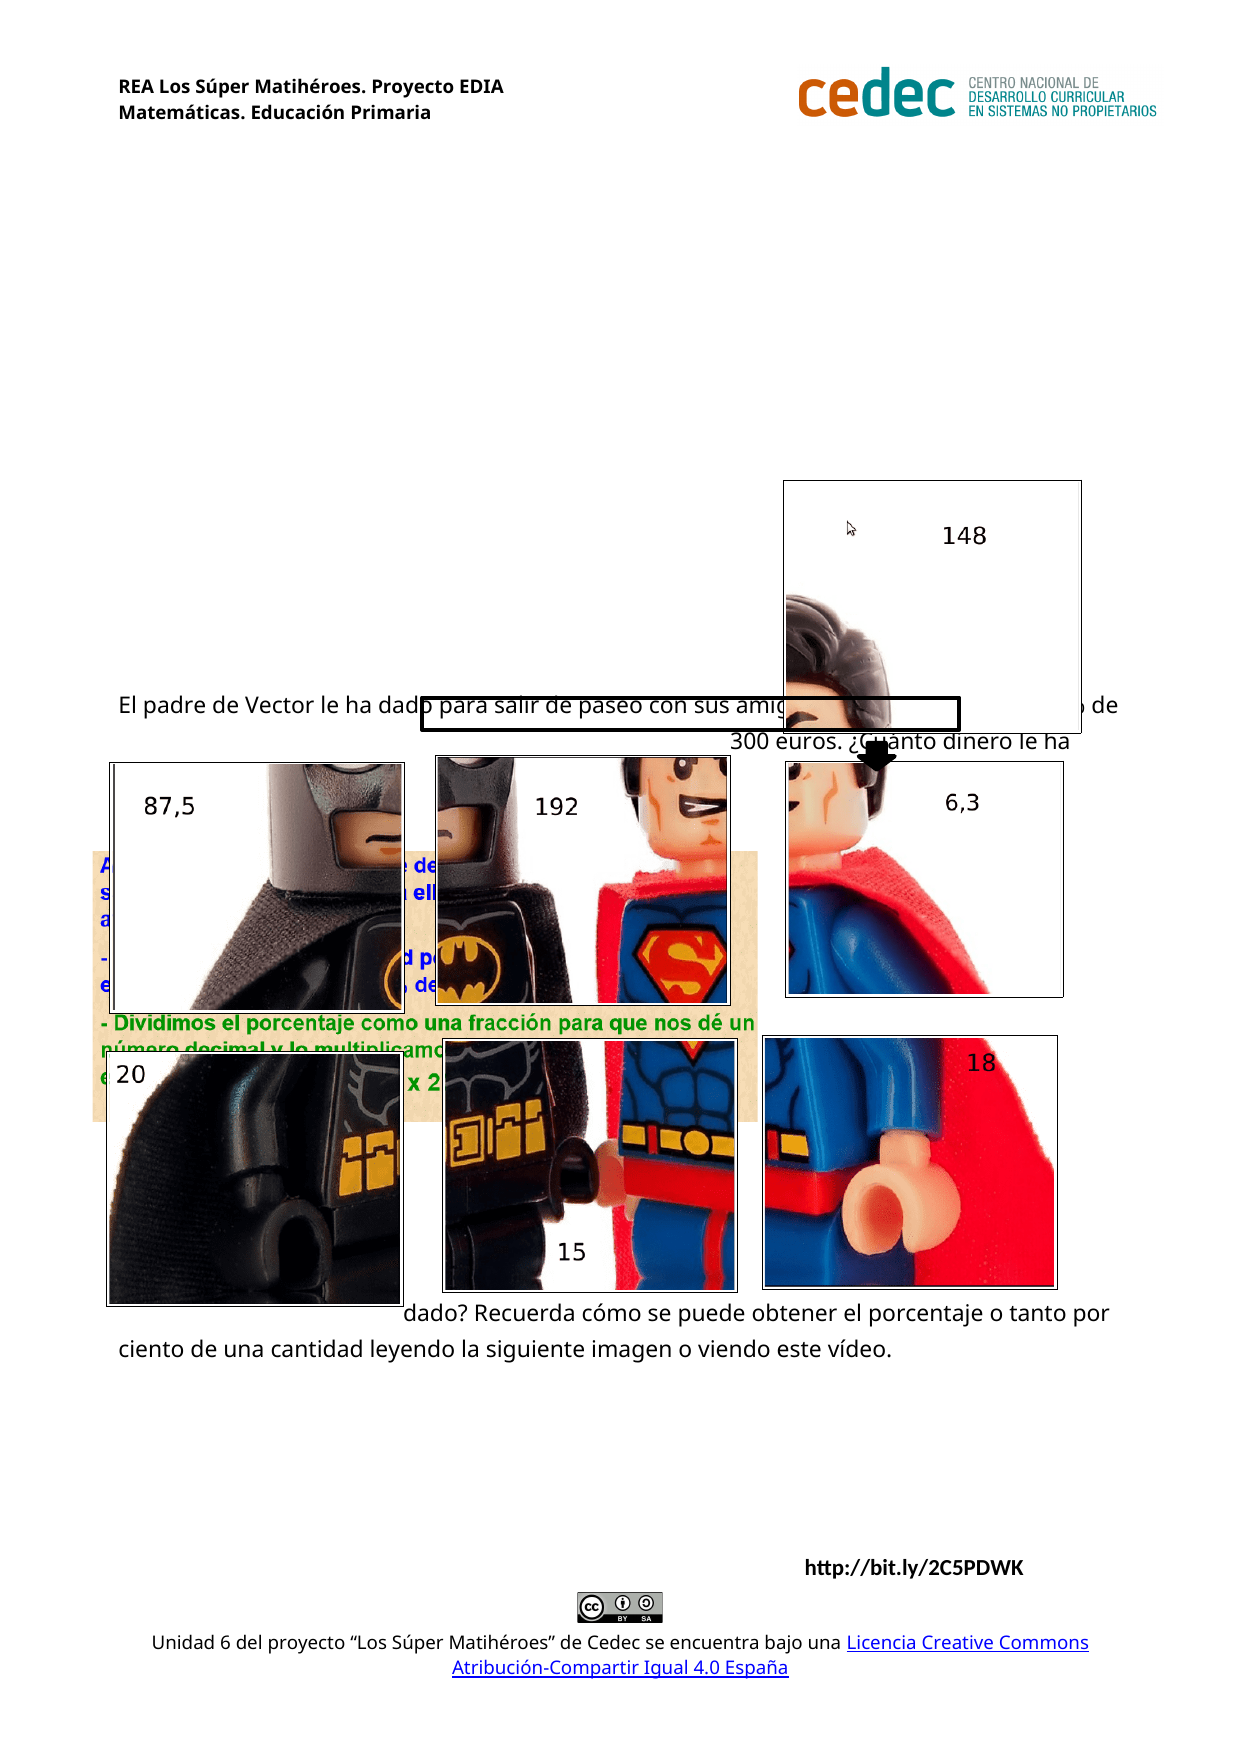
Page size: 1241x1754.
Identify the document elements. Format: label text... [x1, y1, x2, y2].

text El padre de Vector le ha dado para salir de paseo con sus amigos Lógica y Cálculus el 20% de 300 euros. ¿Cuánto dinero le ha dado? Recuerda cómo se puede obtener el porcentaje o tanto por ciento de una cantidad leyendo la siguiente imagen o viendo este vídeo. [118, 689, 1122, 1364]
picture [577, 1592, 663, 1623]
picture [764, 1038, 1054, 1287]
picture [786, 482, 1079, 730]
picture [437, 757, 727, 1003]
picture [109, 1054, 400, 1304]
picture [445, 1041, 735, 1290]
picture [788, 763, 1060, 994]
picture [786, 700, 957, 728]
picture [92, 851, 118, 1122]
picture [112, 764, 402, 1010]
picture [796, 64, 1165, 126]
